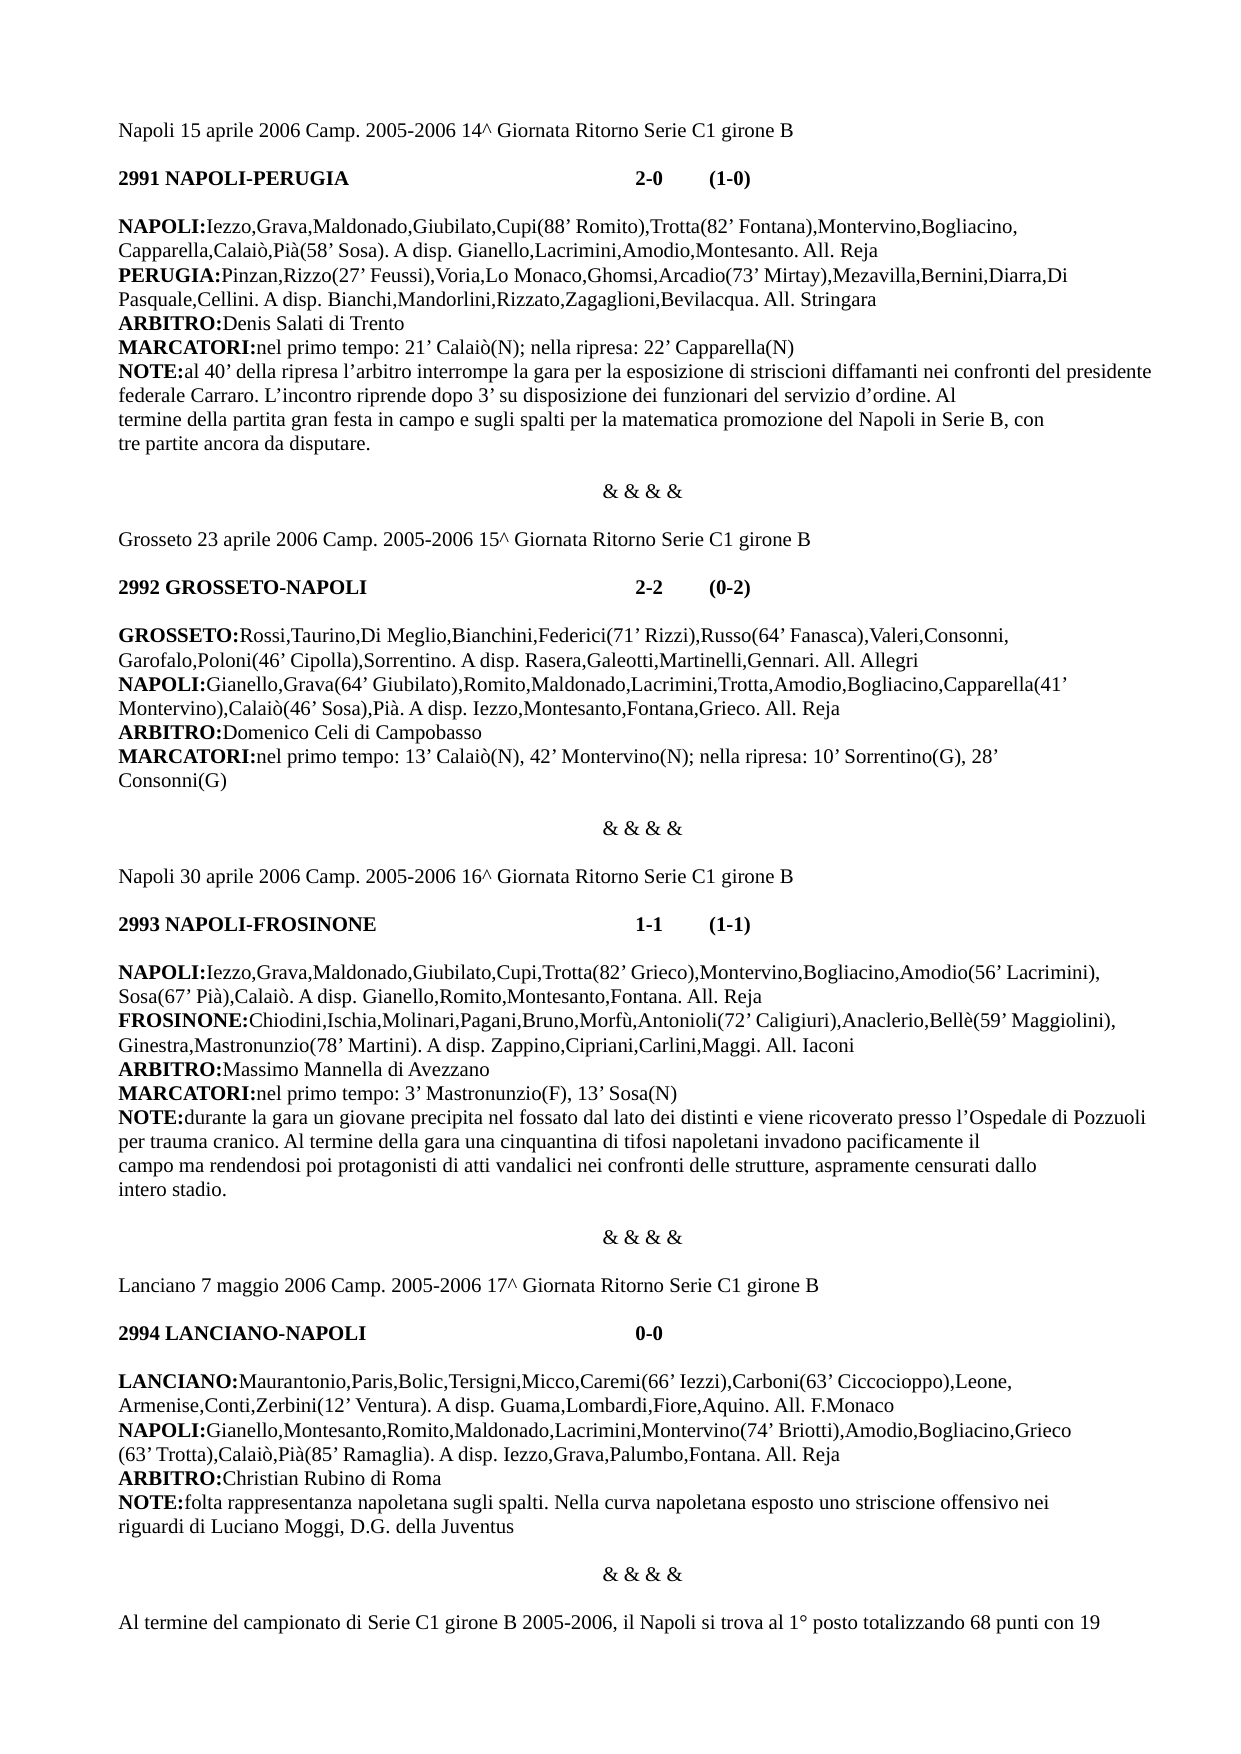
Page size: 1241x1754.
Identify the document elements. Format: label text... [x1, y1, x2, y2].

text NAPOLI:Iezzo,Grava,Maldonado,Giubilato,Cupi,Trotta(82’ Grieco),Montervino,Bogliacino,Amodio(56’ Lacrimini), [118, 960, 1167, 984]
text & & & & [118, 1225, 1167, 1249]
text campo ma rendendosi poi protagonisti di atti vandalici nei confronti delle strutture, aspramente censurati dallo [118, 1153, 1167, 1177]
text tre partite ancora da disputare. [118, 431, 1167, 455]
text PERUGIA:Pinzan,Rizzo(27’ Feussi),Voria,Lo Monaco,Ghomsi,Arcadio(73’ Mirtay),Mezavilla,Bernini,Diarra,Di [118, 262, 1167, 287]
text Al termine del campionato di Serie C1 girone B 2005-2006, il Napoli si trova al 1° posto totalizzando 68 punti con 19 [118, 1610, 1167, 1634]
text ARBITRO:Domenico Celi di Campobasso [118, 720, 1167, 744]
text NAPOLI:Gianello,Montesanto,Romito,Maldonado,Lacrimini,Montervino(74’ Briotti),Amodio,Bogliacino,Grieco [118, 1417, 1167, 1442]
text Consonni(G) [118, 768, 1167, 792]
text riguardi di Luciano Moggi, D.G. della Juventus [118, 1514, 1167, 1538]
text NOTE:folta rappresentanza napoletana sugli spalti. Nella curva napoletana esposto uno striscione offensivo nei [118, 1490, 1167, 1514]
text & & & & [118, 1562, 1167, 1586]
text Lanciano 7 maggio 2006 Camp. 2005-2006 17^ Giornata Ritorno Serie C1 girone B [118, 1273, 1167, 1297]
text FROSINONE:Chiodini,Ischia,Molinari,Pagani,Bruno,Morfù,Antonioli(72’ Caligiuri),Anaclerio,Bellè(59’ Maggiolini), [118, 1008, 1167, 1032]
text & & & & [118, 816, 1167, 840]
text Grosseto 23 aprile 2006 Camp. 2005-2006 15^ Giornata Ritorno Serie C1 girone B [118, 527, 1167, 551]
text GROSSETO:Rossi,Taurino,Di Meglio,Bianchini,Federici(71’ Rizzi),Russo(64’ Fanasca),Valeri,Consonni, [118, 623, 1167, 647]
text Montervino),Calaiò(46’ Sosa),Pià. A disp. Iezzo,Montesanto,Fontana,Grieco. All. Reja [118, 696, 1167, 720]
text LANCIANO:Maurantonio,Paris,Bolic,Tersigni,Micco,Caremi(66’ Iezzi),Carboni(63’ Ciccocioppo),Leone, [118, 1369, 1167, 1393]
text Napoli 30 aprile 2006 Camp. 2005-2006 16^ Giornata Ritorno Serie C1 girone B [118, 864, 1167, 888]
text MARCATORI:nel primo tempo: 13’ Calaiò(N), 42’ Montervino(N); nella ripresa: 10’ Sorrentino(G), 28’ [118, 744, 1167, 768]
text ARBITRO:Denis Salati di Trento [118, 311, 1167, 335]
text ARBITRO:Christian Rubino di Roma [118, 1466, 1167, 1490]
text MARCATORI:nel primo tempo: 21’ Calaiò(N); nella ripresa: 22’ Capparella(N) [118, 335, 1167, 359]
text NAPOLI:Iezzo,Grava,Maldonado,Giubilato,Cupi(88’ Romito),Trotta(82’ Fontana),Montervino,Bogliacino, [118, 214, 1167, 238]
text Armenise,Conti,Zerbini(12’ Ventura). A disp. Guama,Lombardi,Fiore,Aquino. All. F.Monaco [118, 1393, 1167, 1417]
text intero stadio. [118, 1177, 1167, 1201]
text MARCATORI:nel primo tempo: 3’ Mastronunzio(F), 13’ Sosa(N) [118, 1081, 1167, 1105]
text 2991 NAPOLI-PERUGIA 2-0 (1-0) [118, 166, 1167, 190]
text ARBITRO:Massimo Mannella di Avezzano [118, 1057, 1167, 1081]
text Ginestra,Mastronunzio(78’ Martini). A disp. Zappino,Cipriani,Carlini,Maggi. All. Iaconi [118, 1032, 1167, 1057]
text 2994 LANCIANO-NAPOLI 0-0 [118, 1321, 1167, 1345]
text Napoli 15 aprile 2006 Camp. 2005-2006 14^ Giornata Ritorno Serie C1 girone B [118, 118, 1167, 142]
text (63’ Trotta),Calaiò,Pià(85’ Ramaglia). A disp. Iezzo,Grava,Palumbo,Fontana. All. Reja [118, 1442, 1167, 1466]
text 2992 GROSSETO-NAPOLI 2-2 (0-2) [118, 575, 1167, 599]
text NAPOLI:Gianello,Grava(64’ Giubilato),Romito,Maldonado,Lacrimini,Trotta,Amodio,Bogliacino,Capparella(41’ [118, 672, 1167, 696]
text 2993 NAPOLI-FROSINONE 1-1 (1-1) [118, 912, 1167, 936]
text termine della partita gran festa in campo e sugli spalti per la matematica promozione del Napoli in Serie B, con [118, 407, 1167, 431]
text Garofalo,Poloni(46’ Cipolla),Sorrentino. A disp. Rasera,Galeotti,Martinelli,Gennari. All. Allegri [118, 647, 1167, 672]
text NOTE:al 40’ della ripresa l’arbitro interrompe la gara per la esposizione di striscioni diffamanti nei confronti del presidente federale Carraro. L’incontro riprende dopo 3’ su disposizione dei funzionari del servizio d’ordine. Al [118, 359, 1167, 407]
text & & & & [118, 479, 1167, 503]
text Sosa(67’ Pià),Calaiò. A disp. Gianello,Romito,Montesanto,Fontana. All. Reja [118, 984, 1167, 1008]
text Capparella,Calaiò,Pià(58’ Sosa). A disp. Gianello,Lacrimini,Amodio,Montesanto. All. Reja [118, 238, 1167, 262]
text Pasquale,Cellini. A disp. Bianchi,Mandorlini,Rizzato,Zagaglioni,Bevilacqua. All. Stringara [118, 287, 1167, 311]
text NOTE:durante la gara un giovane precipita nel fossato dal lato dei distinti e viene ricoverato presso l’Ospedale di Pozzuoli per trauma cranico. Al termine della gara una cinquantina di tifosi napoletani invadono pacificamente il [118, 1105, 1167, 1153]
